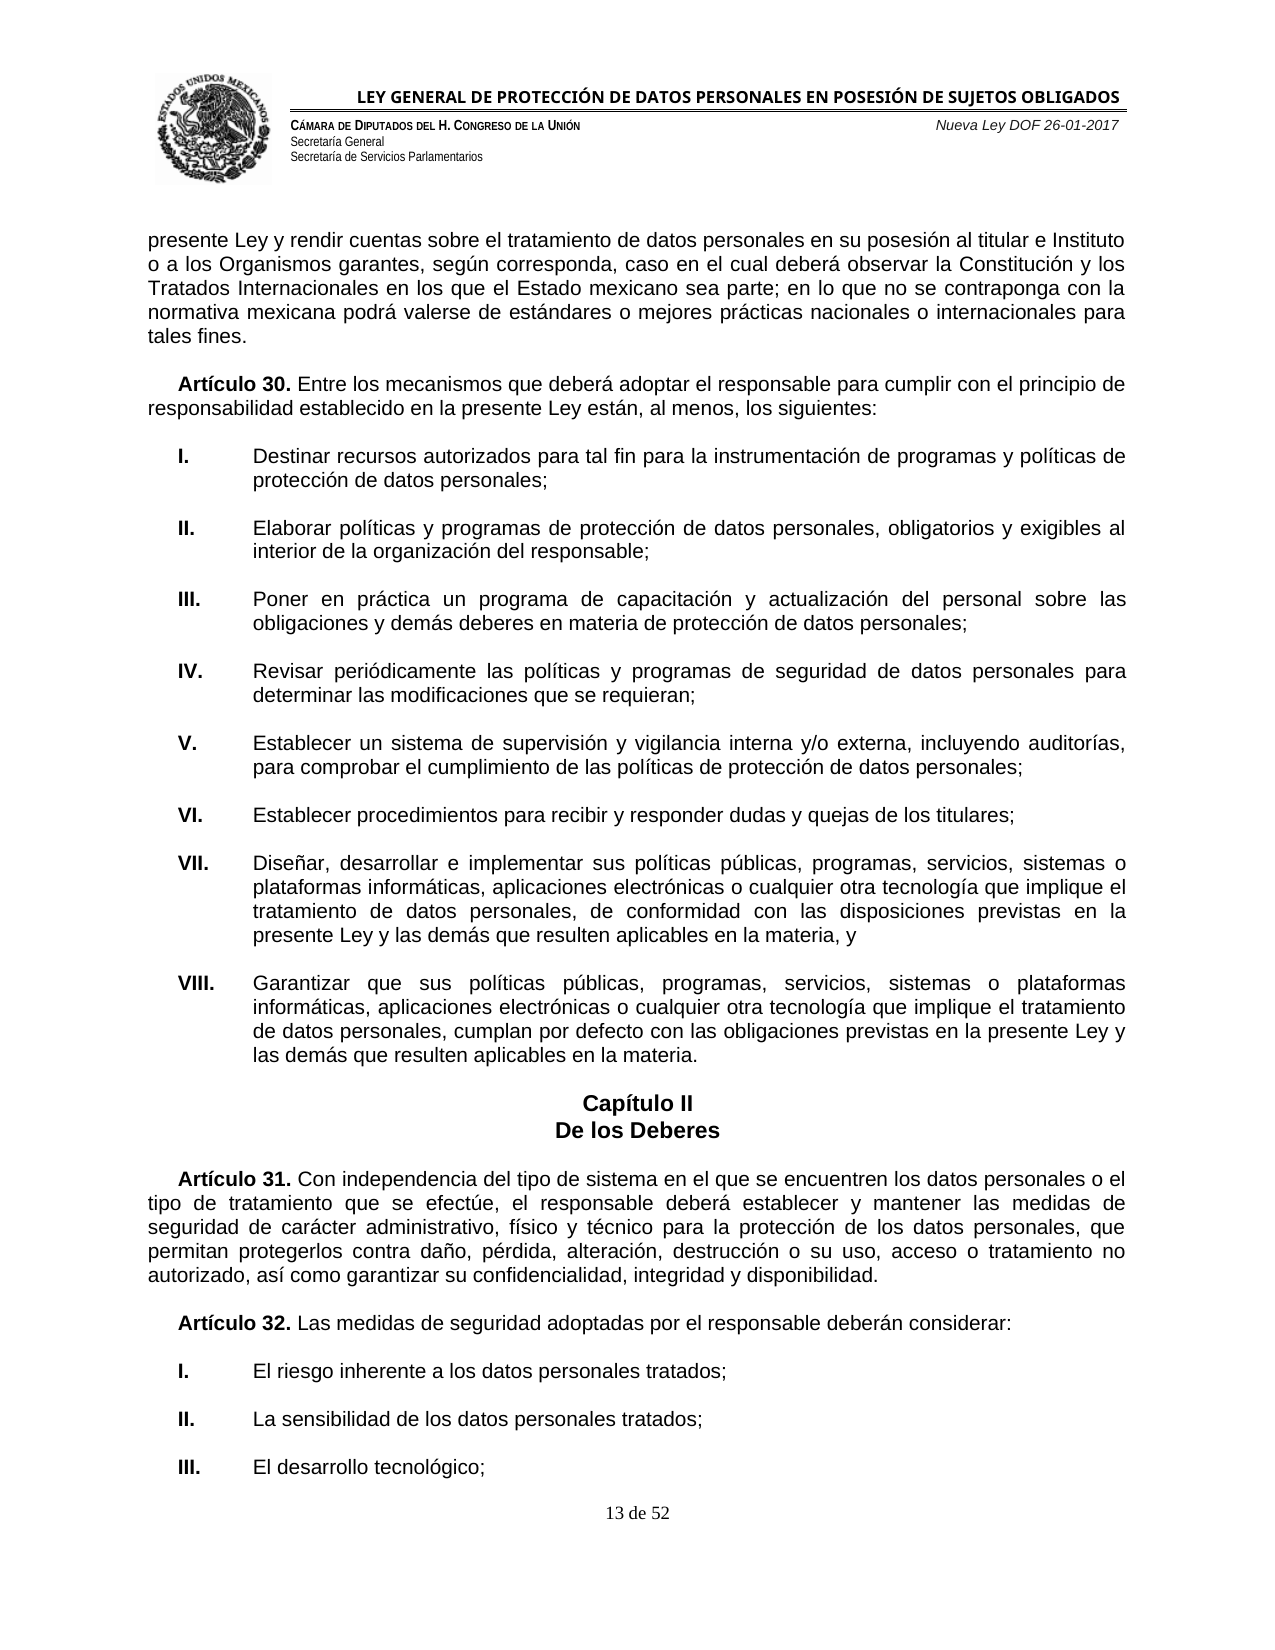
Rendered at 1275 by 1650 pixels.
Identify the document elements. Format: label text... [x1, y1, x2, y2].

text III. El desarrollo tecnológico; [178, 1454, 1127, 1478]
text V. Establecer un sistema de supervisión y vigilancia interna y/o externa, incluyendo auditorías, para comprobar el cumplimiento de las políticas de protección de datos personales; [178, 731, 1127, 779]
text I. Destinar recursos autorizados para tal fin para la instrumentación de programas y políticas de protección de datos personales; [178, 443, 1127, 491]
text Artículo 31. Con independencia del tipo de sistema en el que se encuentren los datos personales o el tipo de tratamiento que se efectúe, el responsable deberá establecer y mantener las medidas de seguridad de carácter administrativo, físico y técnico para la protección de los datos personales, que permitan protegerlos contra daño, pérdida, alteración, destrucción o su uso, acceso o tratamiento no autorizado, así como garantizar su confidencialidad, integridad y disponibilidad. [148, 1167, 1127, 1287]
text IV. Revisar periódicamente las políticas y programas de seguridad de datos personales para determinar las modificaciones que se requieran; [178, 659, 1127, 707]
text De los Deberes [148, 1117, 1127, 1143]
text I. El riesgo inherente a los datos personales tratados; [178, 1359, 1127, 1383]
text II. Elaborar políticas y programas de protección de datos personales, obligatorios y exigibles al interior de la organización del responsable; [178, 515, 1127, 563]
text VII. Diseñar, desarrollar e implementar sus políticas públicas, programas, servicios, sistemas o plataformas informáticas, aplicaciones electrónicas o cualquier otra tecnología que implique el tratamiento de datos personales, de conformidad con las disposiciones previstas en la presente Ley y las demás que resulten aplicables en la materia, y [178, 851, 1127, 947]
text Artículo 30. Entre los mecanismos que deberá adoptar el responsable para cumplir con el principio de responsabilidad establecido en la presente Ley están, al menos, los siguientes: [148, 372, 1127, 419]
text Capítulo II [148, 1090, 1127, 1117]
text II. La sensibilidad de los datos personales tratados; [178, 1407, 1127, 1431]
text III. Poner en práctica un programa de capacitación y actualización del personal sobre las obligaciones y demás deberes en materia de protección de datos personales; [178, 587, 1127, 635]
text VIII. Garantizar que sus políticas públicas, programas, servicios, sistemas o plataformas informáticas, aplicaciones electrónicas o cualquier otra tecnología que implique el tratamiento de datos personales, cumplan por defecto con las obligaciones previstas en la presente Ley y las demás que resulten aplicables en la materia. [178, 971, 1127, 1066]
text presente Ley y rendir cuentas sobre el tratamiento de datos personales en su posesión al titular e Instituto o a los Organismos garantes, según corresponda, caso en el cual deberá observar la Constitución y los Tratados Internacionales en los que el Estado mexicano sea parte; en lo que no se contraponga con la normativa mexicana podrá valerse de estándares o mejores prácticas nacionales o internacionales para tales fines. [148, 228, 1127, 348]
text Artículo 32. Las medidas de seguridad adoptadas por el responsable deberán considerar: [148, 1311, 1127, 1335]
text VI. Establecer procedimientos para recibir y responder dudas y quejas de los titulares; [178, 803, 1127, 827]
